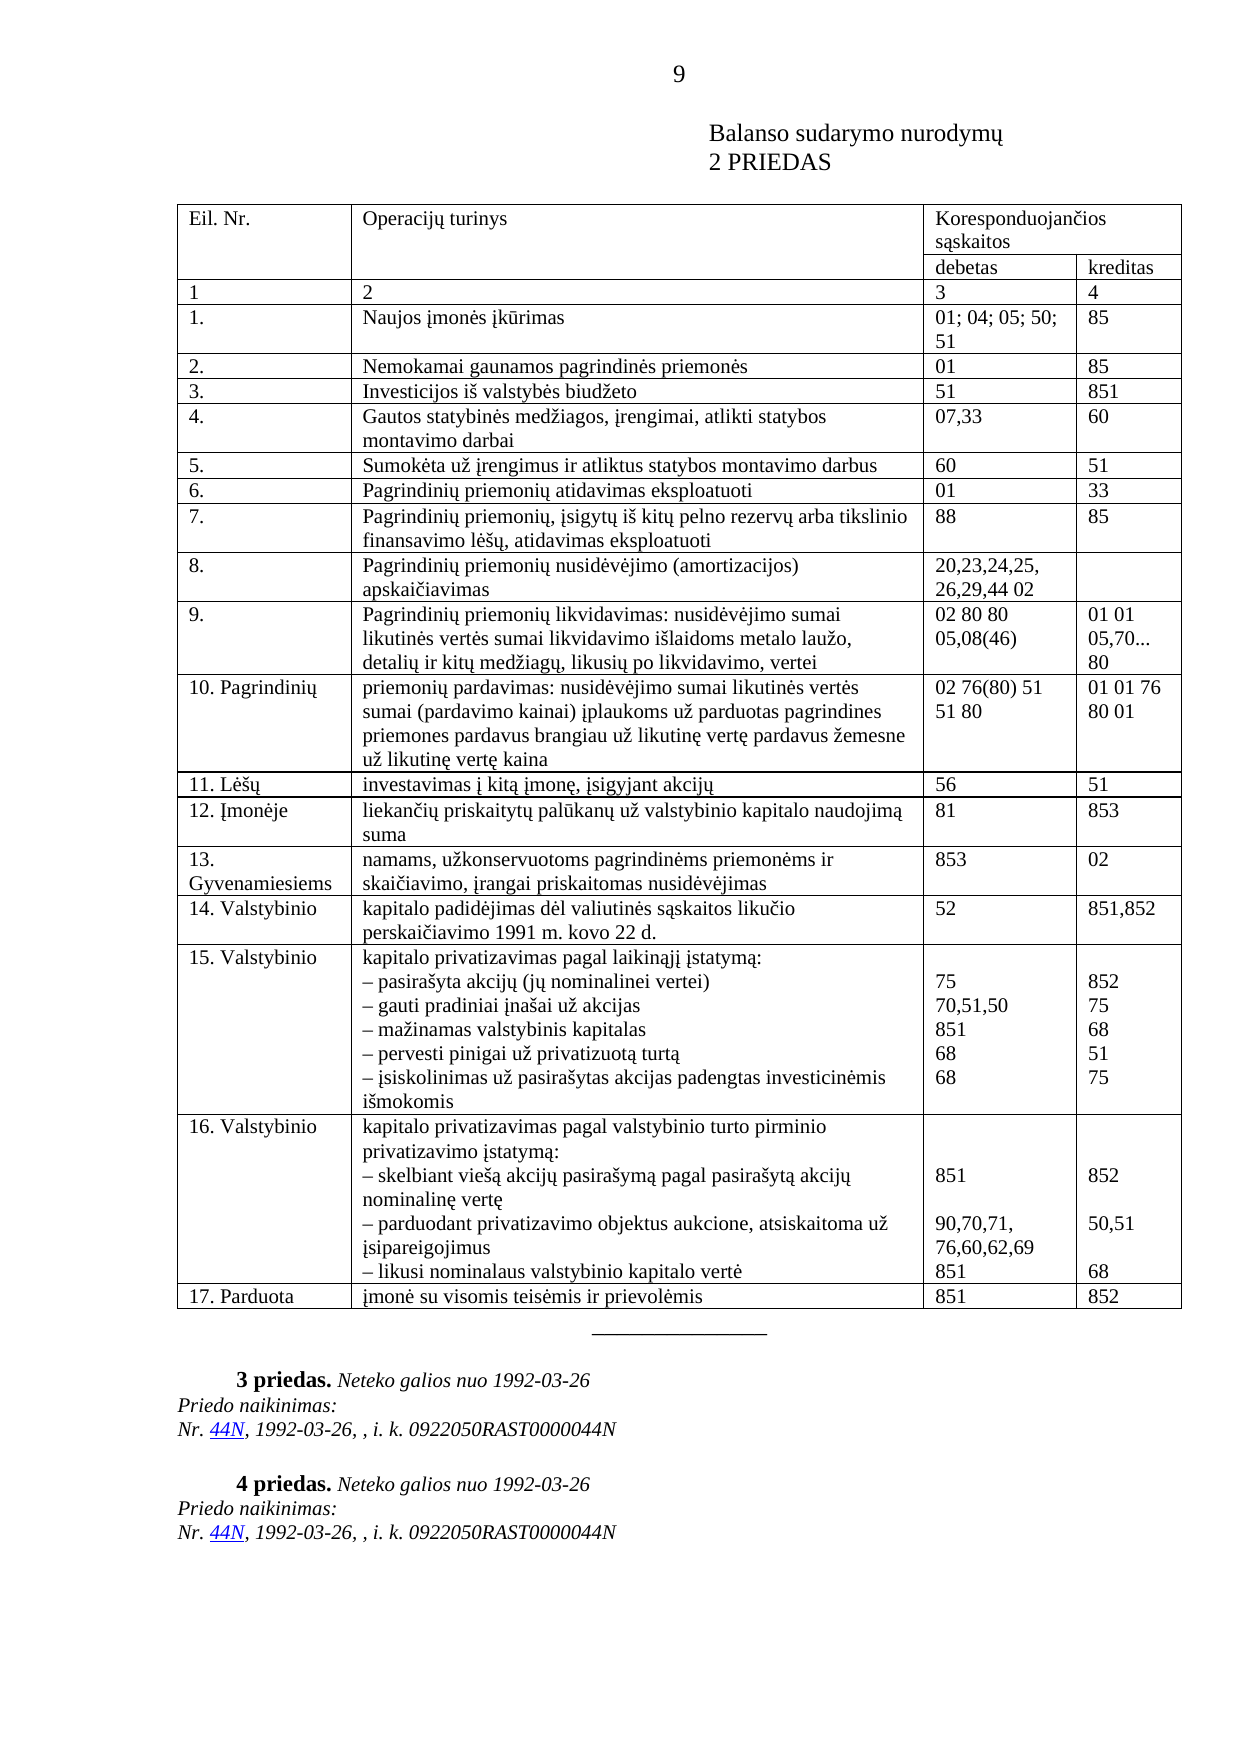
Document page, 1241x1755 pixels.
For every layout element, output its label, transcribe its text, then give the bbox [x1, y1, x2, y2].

text ______________ [177, 1309, 1181, 1338]
table_cell 3. [178, 379, 351, 403]
table_cell 85 [1077, 504, 1181, 552]
table_cell Naujos įmonės įkūrimas [352, 305, 923, 353]
table_cell 51 [1077, 773, 1181, 796]
table_cell 11. Lėšų [178, 773, 351, 796]
table_cell 01 [924, 479, 1076, 502]
table_cell kapitalo padidėjimas dėl valiutinės sąskaitos likučio perskaičiavimo 1991 m. kovo 22 d. [352, 896, 923, 944]
table_cell priemonių pardavimas: nusidėvėjimo sumai likutinės vertės sumai (pardavimo kainai) įplaukoms už parduotas pagrindines priemones pardavus brangiau už likutinę vertę pardavus žemesne už likutinę vertę kaina [352, 675, 923, 771]
table_cell įmonė su visomis teisėmis ir prievolėmis [352, 1284, 923, 1308]
table_cell 12. Įmonėje [178, 798, 351, 846]
table_header Eil. Nr. [178, 205, 351, 279]
table_cell 6. [178, 479, 351, 502]
text Nr. 44N, 1992-03-26, , i. k. 0922050RAST0000044N [177, 1417, 1181, 1441]
text 2 PRIEDAS [177, 147, 1181, 176]
table_header Operacijų turinys [352, 205, 923, 279]
table_cell 15. Valstybinio [178, 945, 351, 1113]
table_cell Pagrindinių priemonių likvidavimas: nusidėvėjimo sumai likutinės vertės sumai likvidavimo išlaidoms metalo laužo, detalių ir kitų medžiagų, likusių po likvidavimo, vertei [352, 602, 923, 674]
table_cell 60 [924, 453, 1076, 477]
table_cell Investicijos iš valstybės biudžeto [352, 379, 923, 403]
table_cell 2 [352, 280, 923, 304]
table_cell 853 [1077, 798, 1181, 846]
table_cell 2. [178, 354, 351, 378]
table_cell 16. Valstybinio [178, 1115, 351, 1283]
text Balanso sudarymo nurodymų [709, 118, 1181, 147]
table_cell Pagrindinių priemonių, įsigytų iš kitų pelno rezervų arba tikslinio finansavimo lėšų, atidavimas eksploatuoti [352, 504, 923, 552]
text 4 priedas. Neteko galios nuo 1992-03-26 [177, 1470, 1181, 1496]
table_cell 88 [924, 504, 1076, 552]
table_cell 10. Pagrindinių [178, 675, 351, 771]
table_cell Pagrindinių priemonių atidavimas eksploatuoti [352, 479, 923, 502]
table_cell Pagrindinių priemonių nusidėvėjimo (amortizacijos) apskaičiavimas [352, 553, 923, 601]
table_cell 13. Gyvenamiesiems [178, 847, 351, 895]
table_cell 81 [924, 798, 1076, 846]
table_cell 851 90,70,71, 76,60,62,69 851 [924, 1115, 1076, 1283]
table_cell 51 [924, 379, 1076, 403]
table_cell [1077, 553, 1181, 601]
table_cell 852 50,51 68 [1077, 1115, 1181, 1283]
table_cell 853 [924, 847, 1076, 895]
table_cell 7. [178, 504, 351, 552]
table_cell 75 70,51,50 851 68 68 [924, 945, 1076, 1113]
table_cell 33 [1077, 479, 1181, 502]
table_cell 17. Parduota [178, 1284, 351, 1308]
text Priedo naikinimas: [177, 1393, 1181, 1417]
table_header Koresponduojančios sąskaitos [924, 205, 1181, 253]
table_cell 01 01 76 80 01 [1077, 675, 1181, 771]
table_cell 1. [178, 305, 351, 353]
table_cell 02 [1077, 847, 1181, 895]
table_cell 851 [1077, 379, 1181, 403]
table_cell 01 [924, 354, 1076, 378]
text 3 priedas. Neteko galios nuo 1992-03-26 [177, 1367, 1181, 1393]
table_cell 85 [1077, 354, 1181, 378]
table_cell 20,23,24,25, 26,29,44 02 [924, 553, 1076, 601]
table_cell kreditas [1077, 255, 1181, 279]
table_cell Gautos statybinės medžiagos, įrengimai, atlikti statybos montavimo darbai [352, 404, 923, 452]
table_cell Sumokėta už įrengimus ir atliktus statybos montavimo darbus [352, 453, 923, 477]
table_cell 8. [178, 553, 351, 601]
text Priedo naikinimas: [177, 1496, 1181, 1520]
table_cell investavimas į kitą įmonę, įsigyjant akcijų [352, 773, 923, 796]
table_cell 5. [178, 453, 351, 477]
table_cell namams, užkonservuotoms pagrindinėms priemonėms ir skaičiavimo, įrangai priskaitomas nusidėvėjimas [352, 847, 923, 895]
table_cell 60 [1077, 404, 1181, 452]
table_cell kapitalo privatizavimas pagal laikinąjį įstatymą: – pasirašyta akcijų (jų nominalinei vertei) – gauti pradiniai įnašai už akcijas – mažinamas valstybinis kapitalas – pervesti pinigai už privatizuotą turtą – įsiskolinimas už pasirašytas akcijas padengtas investicinėmis išmokomis [352, 945, 923, 1113]
table_cell Nemokamai gaunamos pagrindinės priemonės [352, 354, 923, 378]
table_cell 1 [178, 280, 351, 304]
table_cell 852 [1077, 1284, 1181, 1308]
table_cell 01; 04; 05; 50; 51 [924, 305, 1076, 353]
table_cell 02 80 80 05,08(46) [924, 602, 1076, 674]
table_cell 52 [924, 896, 1076, 944]
table_cell 85 [1077, 305, 1181, 353]
table_cell 01 01 05,70... 80 [1077, 602, 1181, 674]
table_cell debetas [924, 255, 1076, 279]
table_cell 851 [924, 1284, 1076, 1308]
table_cell 07,33 [924, 404, 1076, 452]
table_cell 51 [1077, 453, 1181, 477]
table_cell 14. Valstybinio [178, 896, 351, 944]
table_cell 3 [924, 280, 1076, 304]
table_cell 56 [924, 773, 1076, 796]
table_cell 4 [1077, 280, 1181, 304]
table_cell 4. [178, 404, 351, 452]
table_cell 02 76(80) 51 51 80 [924, 675, 1076, 771]
table_cell kapitalo privatizavimas pagal valstybinio turto pirminio privatizavimo įstatymą: – skelbiant viešą akcijų pasirašymą pagal pasirašytą akcijų nominalinę vertę – parduodant privatizavimo objektus aukcione, atsiskaitoma už įsipareigojimus – likusi nominalaus valstybinio kapitalo vertė [352, 1115, 923, 1283]
table_cell 851,852 [1077, 896, 1181, 944]
table_cell 852 75 68 51 75 [1077, 945, 1181, 1113]
table_cell 9. [178, 602, 351, 674]
table_cell liekančių priskaitytų palūkanų už valstybinio kapitalo naudojimą suma [352, 798, 923, 846]
text Nr. 44N, 1992-03-26, , i. k. 0922050RAST0000044N [177, 1520, 1181, 1544]
